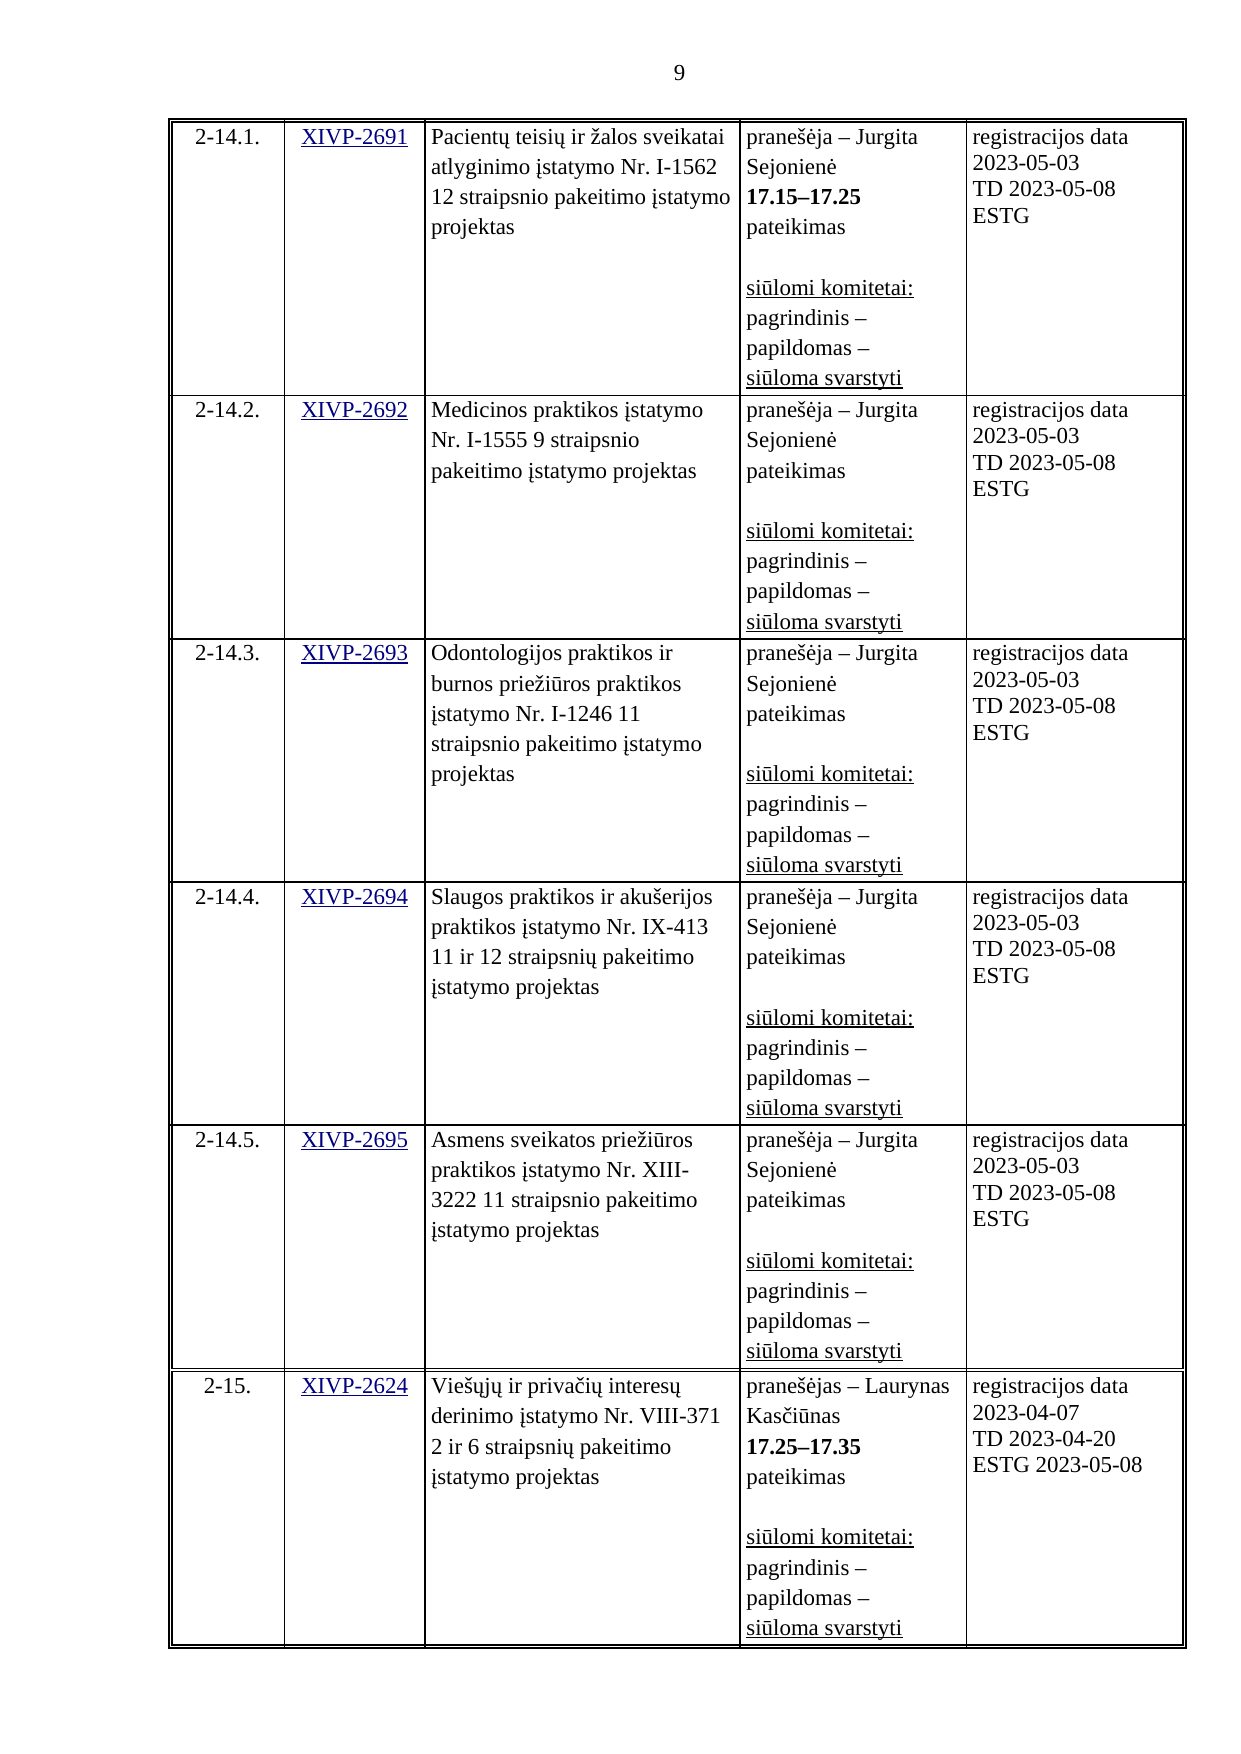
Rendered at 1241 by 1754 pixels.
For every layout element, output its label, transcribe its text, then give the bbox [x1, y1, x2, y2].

table_cell [1189, 1124, 1240, 1368]
table_cell [1189, 881, 1240, 1124]
table_cell XIVP-2624 [285, 1372, 424, 1644]
table_cell XIVP-2691 [285, 123, 424, 395]
table_cell 2-15. [173, 1372, 284, 1644]
table_cell registracijos data 2023-05-03 TD 2023-05-08 ESTG [967, 123, 1182, 395]
table_cell 2-14.3. [173, 640, 284, 881]
table_cell pranešėja – Jurgita Sejonienė 17.15–17.25 pateikimas siūlomi komitetai: pagrindinis – papildomas – siūloma svarstyti [741, 123, 966, 395]
table_cell XIVP-2694 [285, 883, 424, 1124]
table_cell [1189, 395, 1240, 638]
table_cell 2-14.2. [173, 396, 284, 638]
table_cell registracijos data 2023-05-03 TD 2023-05-08 ESTG [967, 396, 1182, 638]
table_cell registracijos data 2023-05-03 TD 2023-05-08 ESTG [967, 1126, 1182, 1368]
table_cell XIVP-2695 [285, 1126, 424, 1368]
table_cell [1189, 118, 1240, 395]
table_cell Slaugos praktikos ir akušerijos praktikos įstatymo Nr. IX-413 11 ir 12 straipsnių pakeitimo įstatymo projektas [426, 883, 739, 1124]
table_cell registracijos data 2023-04-07 TD 2023-04-20 ESTG 2023-05-08 [967, 1372, 1182, 1644]
table_cell 2-14.1. [173, 123, 284, 395]
table_cell 2-14.5. [173, 1126, 284, 1368]
table_cell registracijos data 2023-05-03 TD 2023-05-08 ESTG [967, 883, 1182, 1124]
table_cell pranešėja – Jurgita Sejonienė pateikimas siūlomi komitetai: pagrindinis – papildomas – siūloma svarstyti [741, 1126, 966, 1368]
table_cell [1189, 1368, 1240, 1644]
table_cell pranešėjas – Laurynas Kasčiūnas 17.25–17.35 pateikimas siūlomi komitetai: pagrindinis – papildomas – siūloma svarstyti [741, 1372, 966, 1644]
table_cell Asmens sveikatos priežiūros praktikos įstatymo Nr. XIII-3222 11 straipsnio pakeitimo įstatymo projektas [426, 1126, 739, 1368]
table_cell Medicinos praktikos įstatymo Nr. I-1555 9 straipsnio pakeitimo įstatymo projektas [426, 396, 739, 638]
table_cell pranešėja – Jurgita Sejonienė pateikimas siūlomi komitetai: pagrindinis – papildomas – siūloma svarstyti [741, 640, 966, 881]
table_cell registracijos data 2023-05-03 TD 2023-05-08 ESTG [967, 640, 1182, 881]
table_cell pranešėja – Jurgita Sejonienė pateikimas siūlomi komitetai: pagrindinis – papildomas – siūloma svarstyti [741, 883, 966, 1124]
table_cell XIVP-2692 [285, 396, 424, 638]
table_cell 2-14.4. [173, 883, 284, 1124]
table_cell Viešųjų ir privačių interesų derinimo įstatymo Nr. VIII-371 2 ir 6 straipsnių pakeitimo įstatymo projektas [426, 1372, 739, 1644]
table_cell Pacientų teisių ir žalos sveikatai atlyginimo įstatymo Nr. I-1562 12 straipsnio pakeitimo įstatymo projektas [426, 123, 739, 395]
table_cell Odontologijos praktikos ir burnos priežiūros praktikos įstatymo Nr. I-1246 11 straipsnio pakeitimo įstatymo projektas [426, 640, 739, 881]
table_cell pranešėja – Jurgita Sejonienė pateikimas siūlomi komitetai: pagrindinis – papildomas – siūloma svarstyti [741, 396, 966, 638]
table_cell XIVP-2693 [285, 640, 424, 881]
table_cell [1189, 638, 1240, 881]
